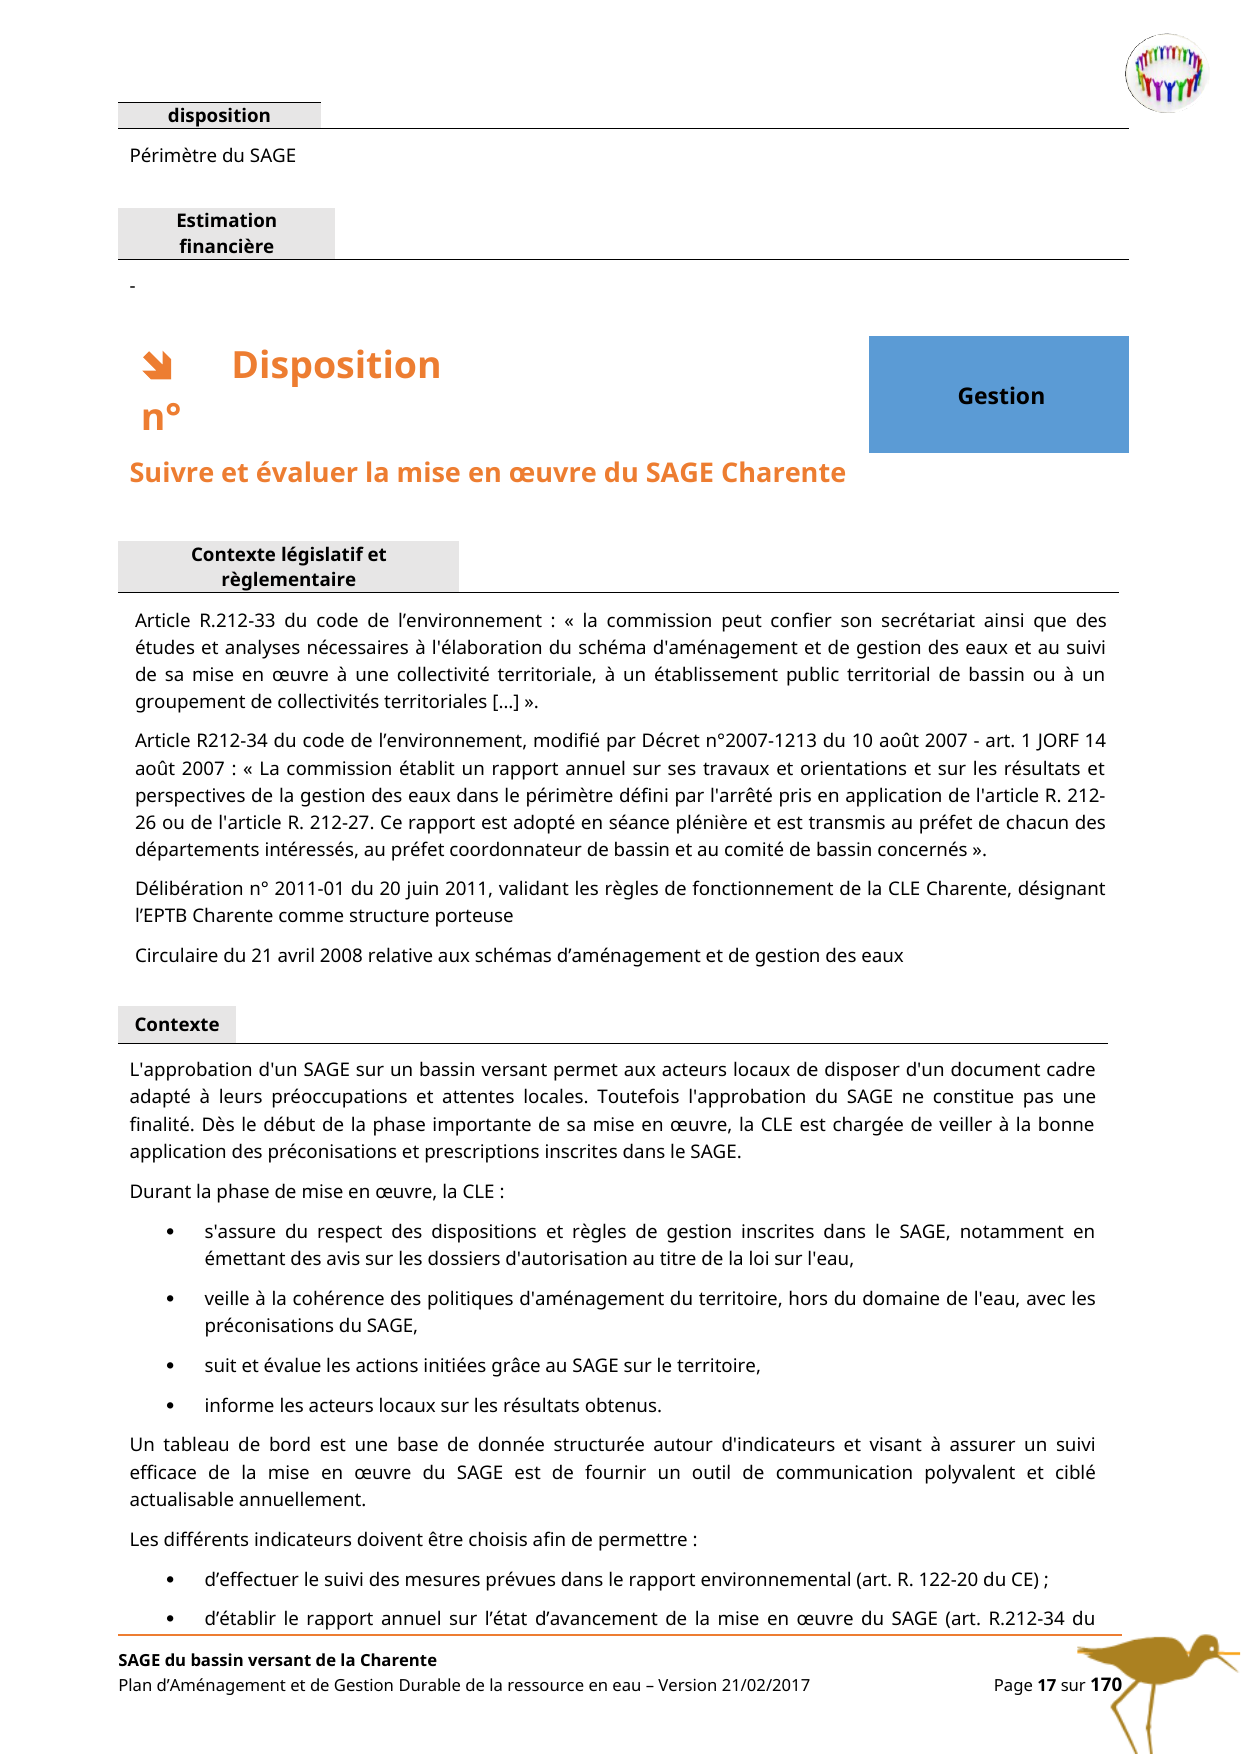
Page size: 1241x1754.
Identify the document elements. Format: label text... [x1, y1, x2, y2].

table_cell disposition [118, 103, 321, 128]
table_header [432, 336, 869, 453]
table_cell [459, 541, 1095, 592]
table_cell [1108, 1043, 1114, 1629]
table_cell Contexte [118, 1006, 236, 1043]
table_cell [1114, 1006, 1119, 1043]
table_cell [321, 102, 1129, 128]
table_header Gestion [869, 336, 1129, 453]
table_cell [1119, 1043, 1129, 1629]
table_cell Contexte législatif et règlementaire [118, 541, 459, 592]
table_cell [1095, 541, 1108, 592]
table_cell Article R.212-33 du code de l’environnement : « la commission peut confier son secrétariat ainsi que des études et analyses nécessaires à l'élaboration du schéma d'aménagement et de gestion des eaux et au suivi de sa mise en œuvre à une collectivité territoriale, à un établissement public territorial de bassin ou à un groupement de collectivités territoriales […] ». Article R212-34 du code de l’environnement, modifié par Décret n°2007-1213 du 10 août 2007 - art. 1 JORF 14 août 2007 : « La commission établit un rapport annuel sur ses travaux et orientations et sur les résultats et perspectives de la gestion des eaux dans le périmètre défini par l'arrêté pris en application de l'article R. 212-26 ou de l'article R. 212-27. Ce rapport est adopté en séance plénière et est transmis au préfet de chacun des départements intéressés, au préfet coordonnateur de bassin et au comité de bassin concernés ». Délibération n° 2011-01 du 20 juin 2011, validant les règles de fonctionnement de la CLE Charente, désignant l’EPTB Charente comme structure porteuse Circulaire du 21 avril 2008 relative aux schémas d’aménagement et de gestion des eaux [135, 593, 1119, 1006]
table_cell [1119, 1006, 1129, 1043]
table_cell Périmètre du SAGE [118, 129, 1129, 168]
table_cell [236, 1006, 1108, 1043]
table_cell [1114, 1043, 1119, 1629]
table_cell - Suivre et évaluer la mise en œuvre du SAGE Charente [118, 260, 1129, 541]
table_cell L'approbation d'un SAGE sur un bassin versant permet aux acteurs locaux de disposer d'un document cadre adapté à leurs préoccupations et attentes locales. Toutefois l'approbation du SAGE ne constitue pas une finalité. Dès le début de la phase importante de sa mise en œuvre, la CLE est chargée de veiller à la bonne application des préconisations et prescriptions inscrites dans le SAGE. Durant la phase de mise en œuvre, la CLE : s'assure du respect des dispositions et règles de gestion inscrites dans le SAGE, notamment en émettant des avis sur les dossiers d'autorisation au titre de la loi sur l'eau, veille à la cohérence des politiques d'aménagement du territoire, hors du domaine de l'eau, avec les préconisations du SAGE, suit et évalue les actions initiées grâce au SAGE sur le territoire, informe les acteurs locaux sur les résultats obtenus. Un tableau de bord est une base de donnée structurée autour d'indicateurs et visant à assurer un suivi efficace de la mise en œuvre du SAGE est de fournir un outil de communication polyvalent et ciblé actualisable annuellement. Les différents indicateurs doivent être choisis afin de permettre : d’effectuer le suivi des mesures prévues dans le rapport environnemental (art. R. 122-20 du CE) ; d’établir le rapport annuel sur l’état d’avancement de la mise en œuvre du SAGE (art. R.212-34 du CE) ; de communiquer sur l’évolution de l’état de la ressource en eau, des milieux aquatiques et des usages. Les données peuvent être éditées dans un document de synthèse soumis à l'avis de la CLE et diffusé aux différents acteurs techniques et usagers de l'eau. Le tableau de bord est avant tout un outil de pilotage du SAGE. En fonction des résultats de suivi obtenus, il permet d'orienter la mise en œuvre des préconisations du SAGE dans un souci d'efficacité. [118, 1044, 1108, 1631]
table_header Estimation financière [118, 208, 335, 259]
table_cell [1108, 1006, 1114, 1043]
table_header  Disposition n° [129, 336, 432, 453]
table_cell [1108, 541, 1114, 592]
table_cell [1119, 592, 1129, 1006]
table_cell [1119, 541, 1129, 592]
table_cell [118, 593, 135, 1006]
table_header [335, 208, 1129, 259]
table_cell [1114, 541, 1119, 592]
